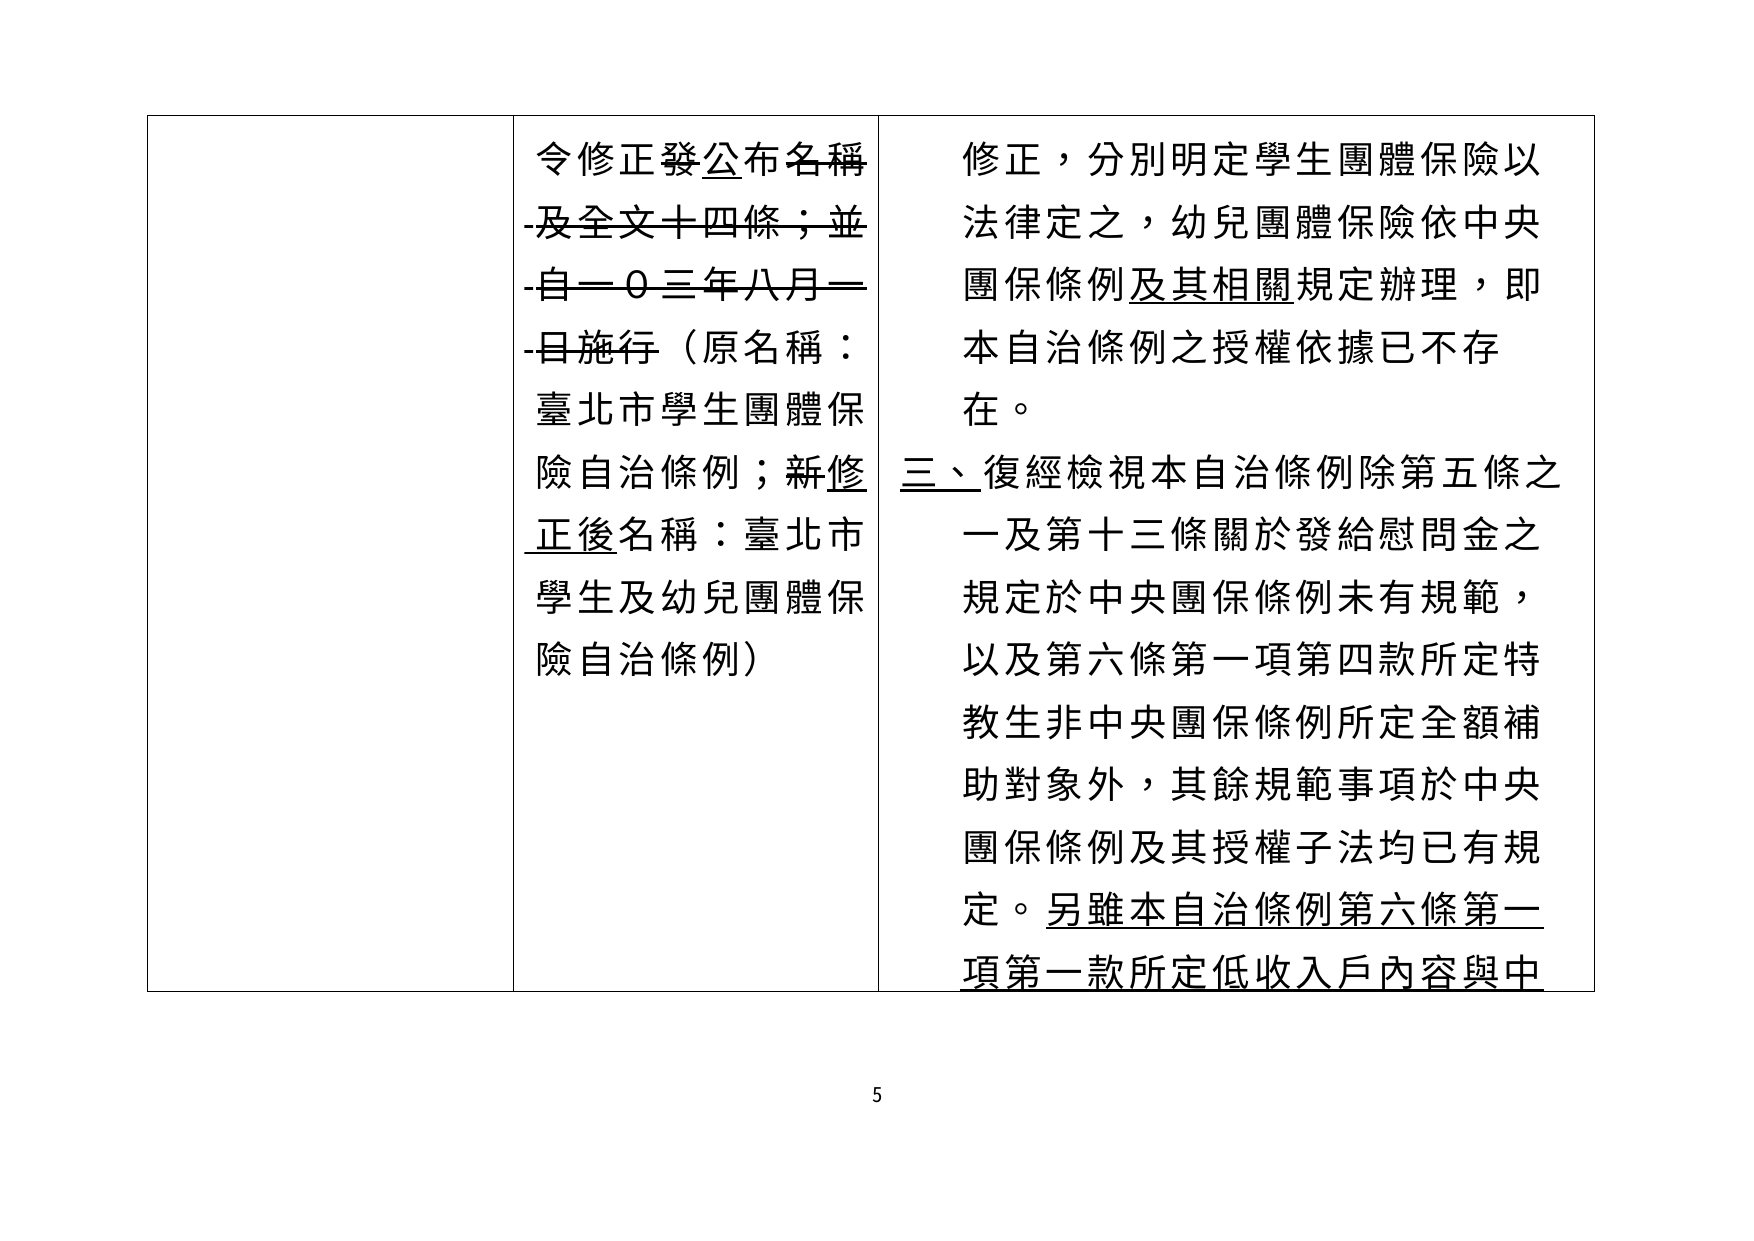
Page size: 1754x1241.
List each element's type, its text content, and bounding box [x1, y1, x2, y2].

table_cell [148, 116, 513, 991]
table_cell 修正，分別明定學生團體保險以法律定之，幼兒團體保險依中央團保條例及其相關規定辦理，即本自治條例之授權依據已不存在。 三、復經檢視本自治條例除第五條之一及第十三條關於發給慰問金之規定於中央團保條例未有規範，以及第六條第一項第四款所定特教生非中央團保條例所定全額補助對象外，其餘規範事項於中央團保條例及其授權子法均已有規定。另雖本自治條例第六條第一項第一款所定低收入戶內容與中 [879, 116, 1594, 991]
table_cell 令修正發公布名稱及全文十四條；並自一０三年八月一日施行（原名稱：臺北市學生團體保險自治條例；新修正後名稱：臺北市學生及幼兒團體保險自治條例） [514, 116, 878, 991]
